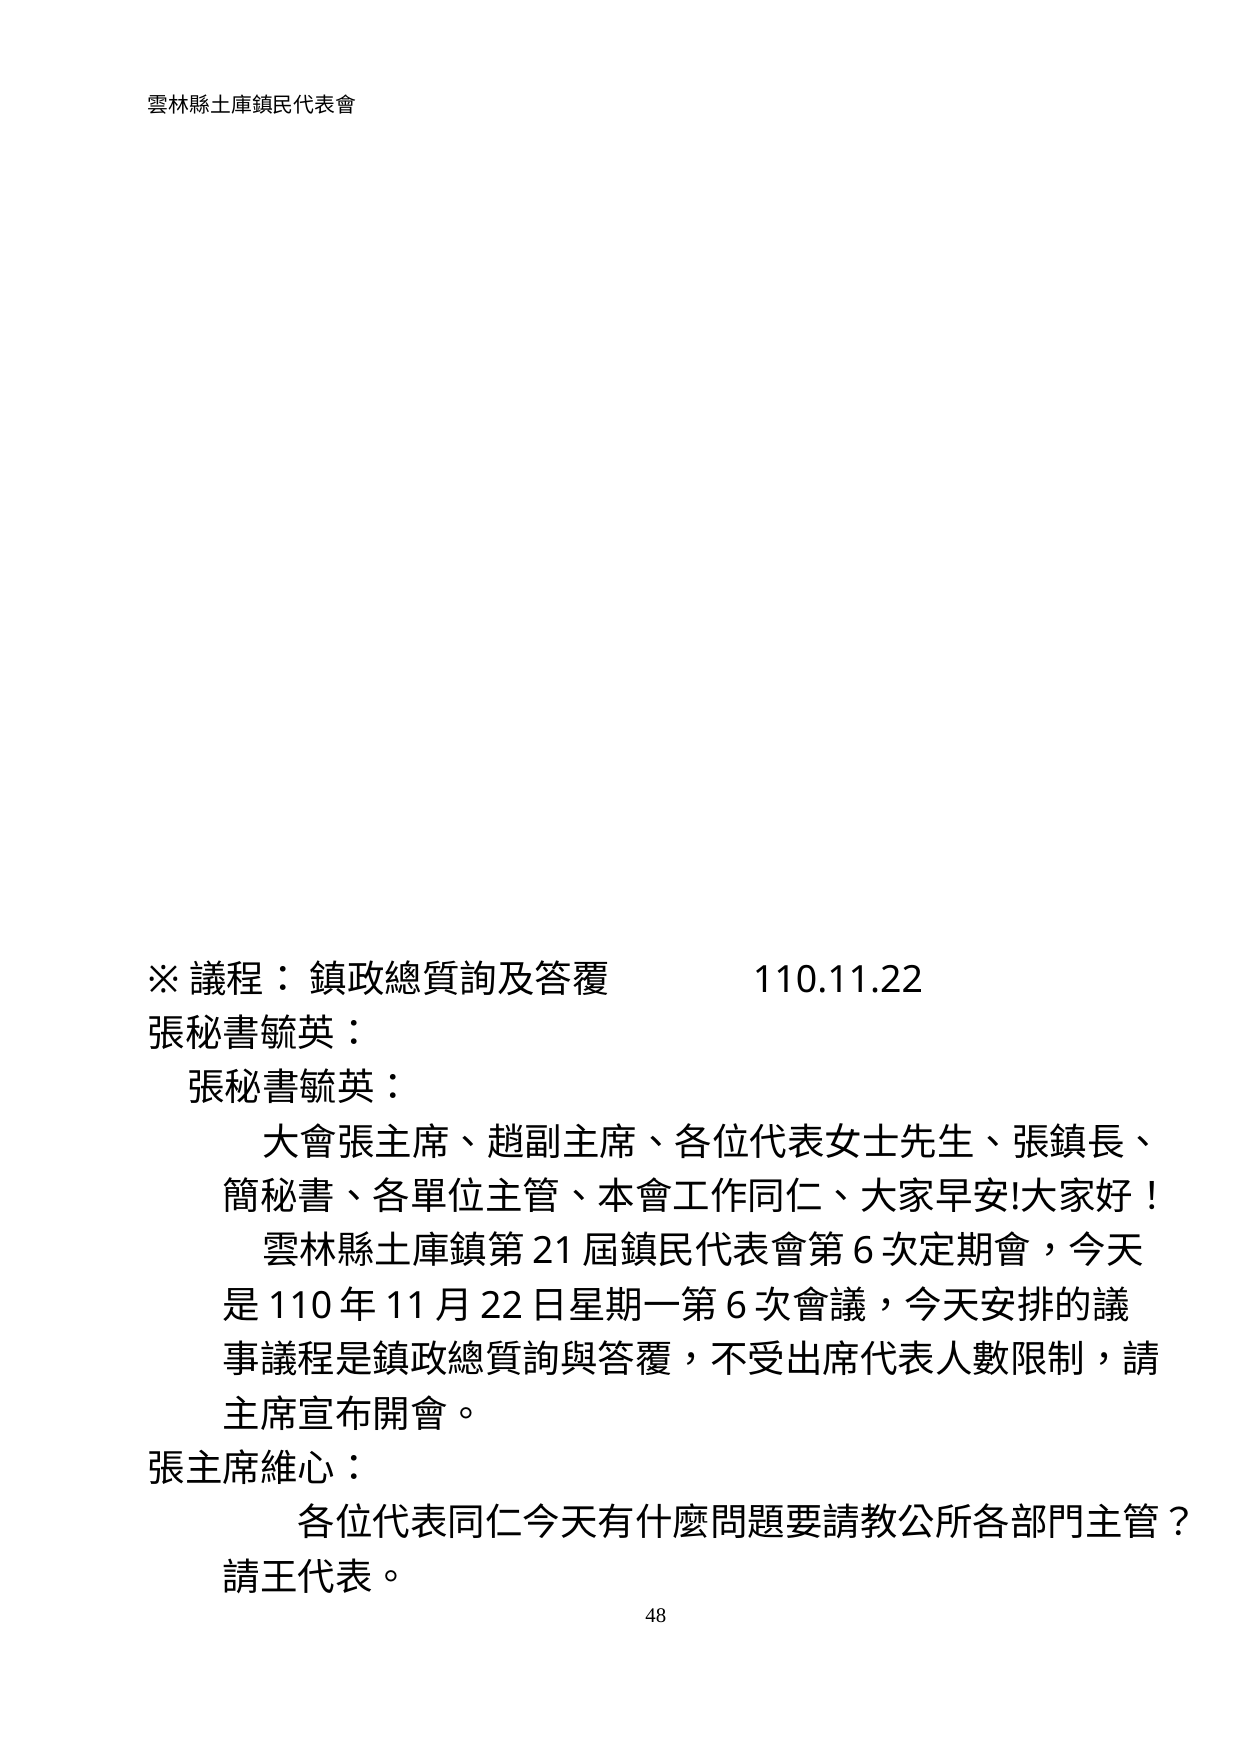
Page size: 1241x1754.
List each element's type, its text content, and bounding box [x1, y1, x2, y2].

text 雲林縣土庫鎮第21屆鎮民代表會第6次定期會，今天是110年11月22日星期一第6次會議，今天安排的議事議程是鎮政總質詢與答覆，不受出席代表人數限制，請主席宣布開會。 [223, 1220, 1163, 1438]
text 張秘書毓英： [148, 1057, 1163, 1112]
text 大會張主席、趙副主席、各位代表女士先生、張鎮長、簡秘書、各單位主管、本會工作同仁、大家早安!大家好！ [223, 1112, 1163, 1220]
text ※ 議程： 鎮政總質詢及答覆 110.11.22 [148, 948, 1163, 1003]
text 張秘書毓英： [148, 1003, 1163, 1057]
text 張主席維心： [148, 1438, 1163, 1492]
text 各位代表同仁今天有什麼問題要請教公所各部門主管？請王代表。 [223, 1492, 1163, 1601]
